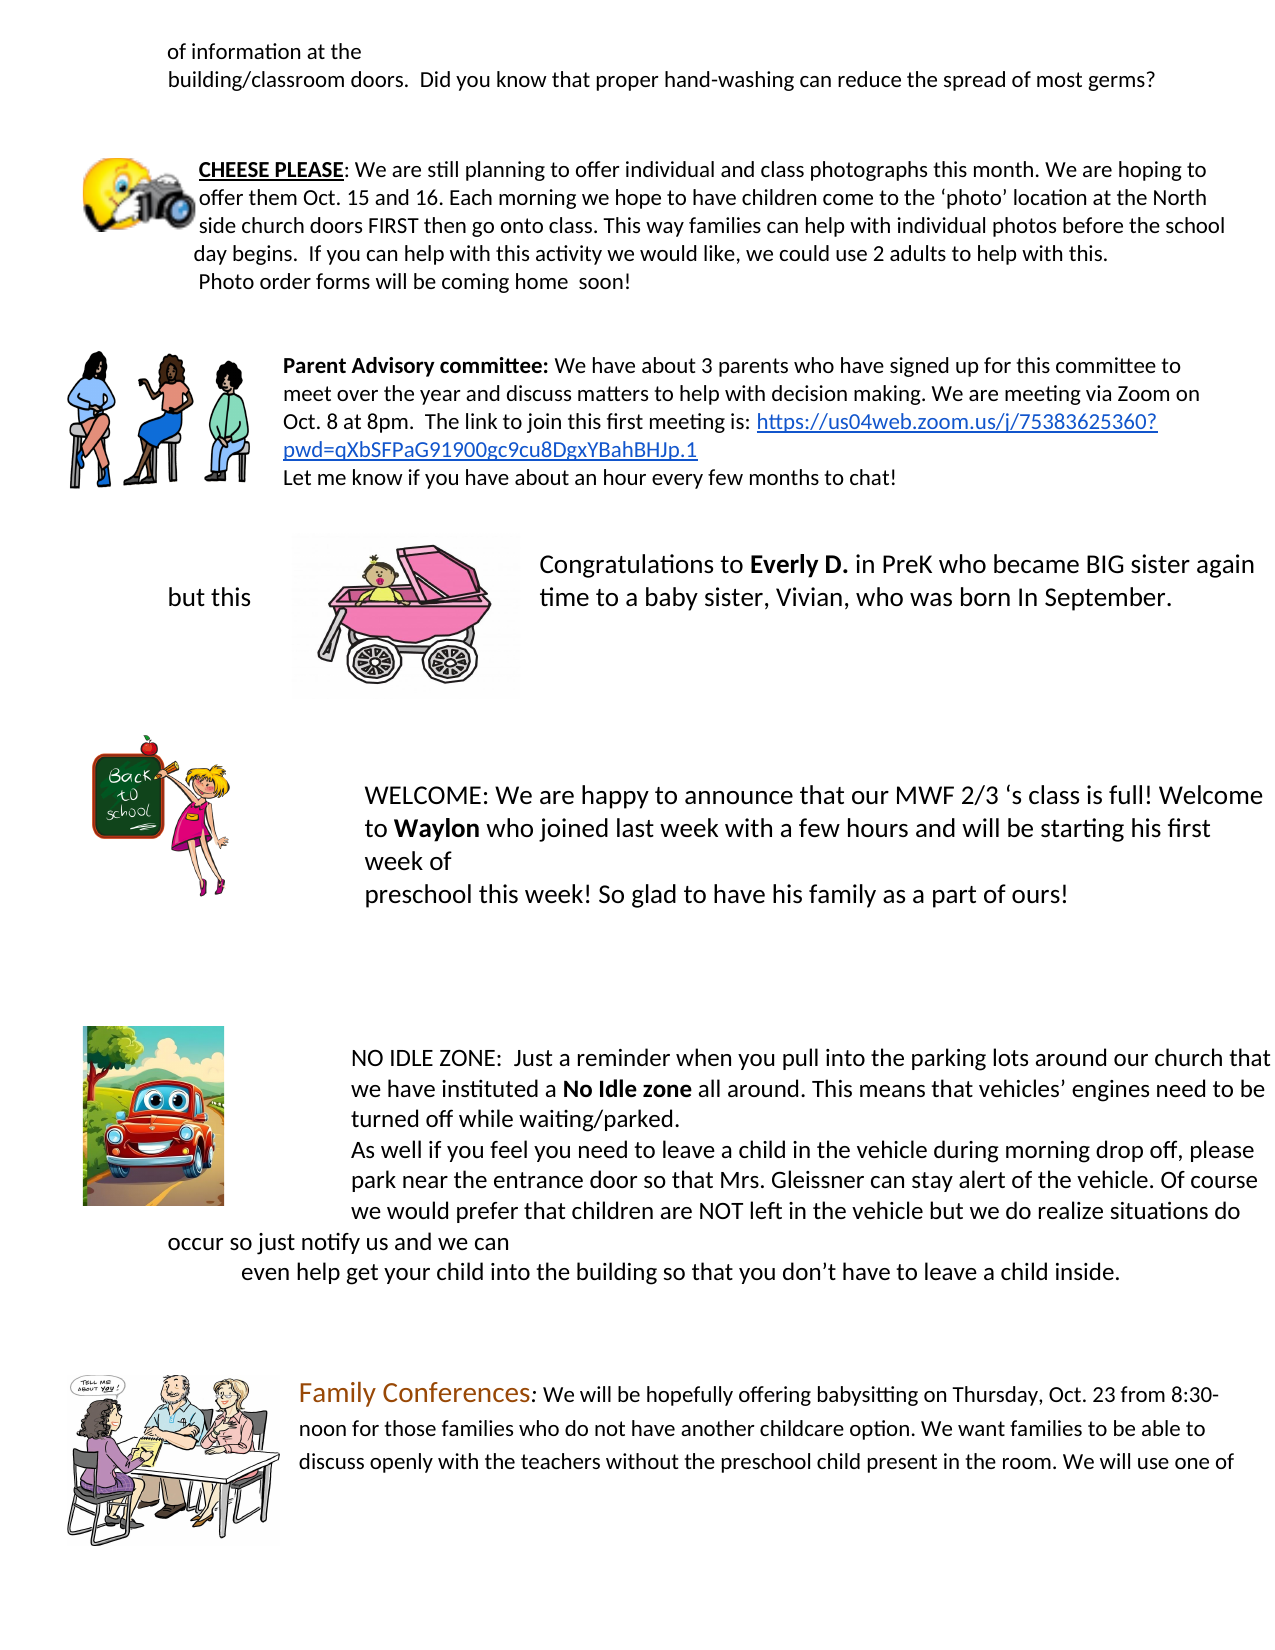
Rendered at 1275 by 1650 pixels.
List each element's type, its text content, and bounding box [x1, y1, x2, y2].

picture [84, 716, 238, 915]
text Let me know if you have about an hour every few months to chat! [265, 463, 1229, 491]
text even help get your child into the building so that you don’t have to leave a child inside. [167, 1256, 1274, 1287]
text preschool this week! So glad to have his family as a part of ours! [238, 877, 1274, 910]
text Photo order forms will be coming home soon! [59, 267, 1229, 295]
text Family Conferences: We will be hopefully offering babysitting on Thursday, Oct. 23 from 8:30-noon for those families who do not have another childcare option. We want families to be able to discuss openly with the teachers without the preschool child present in the room. We will use one of [59, 1374, 1253, 1475]
text Parent Advisory committee: We have about 3 parents who have signed up for this committee to meet over the year and discuss matters to help with decision making. We are meeting via Zoom on Oct. 8 at 8pm. The link to join this first meeting is: https://us04web.zoom.us/j/75383625360?pwd=qXbSFPaG91900gc9cu8DgxYBahBHJp.1 [265, 351, 1229, 463]
text Congratulations to Everly D. in PreK who became BIG sister again but this time to a baby sister, Vivian, who was born In September. [521, 547, 1274, 613]
text CHEESE PLEASE: We are still planning to offer individual and class photographs this month. We are hoping to offer them Oct. 15 and 16. Each morning we hope to have children come to the ‘photo’ location at the North side church doors FIRST then go onto class. This way families can help with individual photos before the school [59, 155, 1229, 239]
picture [82, 1026, 225, 1206]
picture [42, 340, 265, 501]
picture [291, 533, 521, 699]
text to Waylon who joined last week with a few hours and will be starting his first week of [238, 811, 1274, 877]
picture [82, 158, 196, 232]
text NO IDLE ZONE: Just a reminder when you pull into the parking lots around our church that we have instituted a No Idle zone all around. This means that vehicles’ engines need to be turned off while waiting/parked. [225, 1042, 1274, 1134]
text WELCOME: We are happy to announce that our MWF 2/3 ‘s class is full! Welcome [238, 778, 1274, 811]
text Congratulations to Everly D. in PreK who became BIG sister again but this time to a baby sister, Vivian, who was born In September. [167, 547, 291, 613]
text day begins. If you can help with this activity we would like, we could use 2 adults to help with this. [59, 239, 1229, 267]
picture [67, 1375, 280, 1546]
text As well if you feel you need to leave a child in the vehicle during morning drop off, please park near the entrance door so that Mrs. Gleissner can stay alert of the vehicle. Of course we would prefer that children are NOT left in the vehicle but we do realize situations do occur so just notify us and we can [167, 1134, 1274, 1256]
text of information at the [167, 37, 1274, 66]
text building/classroom doors. Did you know that proper hand-washing can reduce the spread of most germs? [59, 66, 1223, 93]
